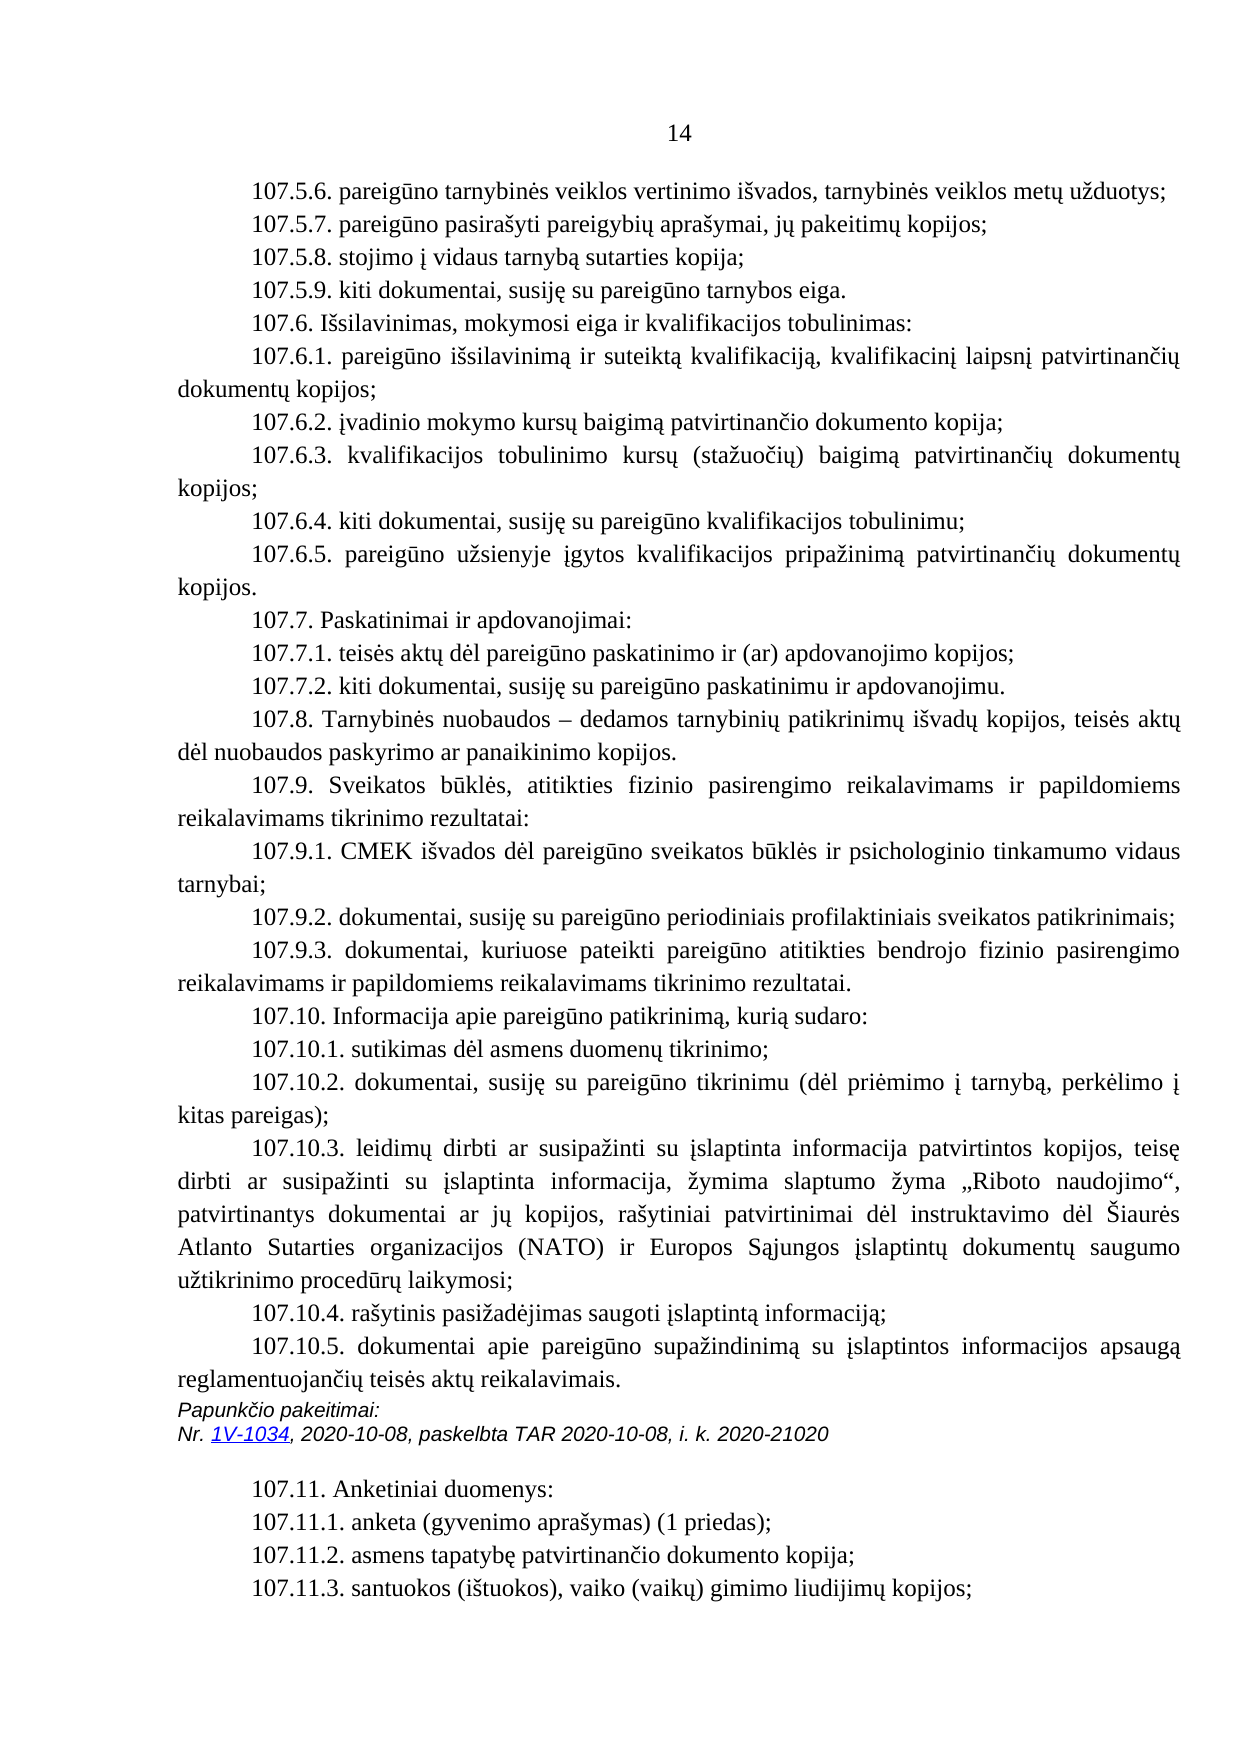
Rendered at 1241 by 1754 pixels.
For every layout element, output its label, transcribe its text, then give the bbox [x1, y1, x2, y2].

text 107.6.5. pareigūno užsienyje įgytos kvalifikacijos pripažinimą patvirtinančių dokumentų kopijos. [177, 539, 1181, 601]
text 107.8. Tarnybinės nuobaudos – dedamos tarnybinių patikrinimų išvadų kopijos, teisės aktų dėl nuobaudos paskyrimo ar panaikinimo kopijos. [177, 704, 1181, 766]
text 107.5.6. pareigūno tarnybinės veiklos vertinimo išvados, tarnybinės veiklos metų užduotys; [177, 176, 1181, 204]
text Papunkčio pakeitimai: [177, 1397, 1181, 1421]
text 107.10.2. dokumentai, susiję su pareigūno tikrinimu (dėl priėmimo į tarnybą, perkėlimo į kitas pareigas); [177, 1067, 1181, 1129]
text 107.5.9. kiti dokumentai, susiję su pareigūno tarnybos eiga. [177, 275, 1181, 303]
text 107.10.4. rašytinis pasižadėjimas saugoti įslaptintą informaciją; [177, 1298, 1181, 1327]
text 107.7.2. kiti dokumentai, susiję su pareigūno paskatinimu ir apdovanojimu. [177, 671, 1181, 700]
text 107.10.3. leidimų dirbti ar susipažinti su įslaptinta informacija patvirtintos kopijos, teisę dirbti ar susipažinti su įslaptinta informacija, žymima slaptumo žyma „Riboto naudojimo“, patvirtinantys dokumentai ar jų kopijos, rašytiniai patvirtinimai dėl instruktavimo dėl Šiaurės Atlanto Sutarties organizacijos (NATO) ir Europos Sąjungos įslaptintų dokumentų saugumo užtikrinimo procedūrų laikymosi; [177, 1133, 1181, 1294]
text 107.6. Išsilavinimas, mokymosi eiga ir kvalifikacijos tobulinimas: [177, 308, 1181, 337]
text 107.9. Sveikatos būklės, atitikties fizinio pasirengimo reikalavimams ir papildomiems reikalavimams tikrinimo rezultatai: [177, 770, 1181, 832]
text 107.9.1. CMEK išvados dėl pareigūno sveikatos būklės ir psichologinio tinkamumo vidaus tarnybai; [177, 836, 1181, 898]
text 107.11.1. anketa (gyvenimo aprašymas) (1 priedas); [177, 1507, 1181, 1536]
text 107.5.8. stojimo į vidaus tarnybą sutarties kopija; [177, 242, 1181, 271]
text 107.6.3. kvalifikacijos tobulinimo kursų (stažuočių) baigimą patvirtinančių dokumentų kopijos; [177, 440, 1181, 502]
text 107.11. Anketiniai duomenys: [177, 1474, 1181, 1503]
text 107.6.2. įvadinio mokymo kursų baigimą patvirtinančio dokumento kopija; [177, 407, 1181, 436]
text 107.11.2. asmens tapatybę patvirtinančio dokumento kopija; [177, 1540, 1181, 1569]
text 107.10. Informacija apie pareigūno patikrinimą, kurią sudaro: [177, 1001, 1181, 1030]
text 107.7.1. teisės aktų dėl pareigūno paskatinimo ir (ar) apdovanojimo kopijos; [177, 638, 1181, 667]
text 107.6.4. kiti dokumentai, susiję su pareigūno kvalifikacijos tobulinimu; [177, 506, 1181, 535]
text 107.9.3. dokumentai, kuriuose pateikti pareigūno atitikties bendrojo fizinio pasirengimo reikalavimams ir papildomiems reikalavimams tikrinimo rezultatai. [177, 935, 1181, 997]
text 107.7. Paskatinimai ir apdovanojimai: [177, 605, 1181, 634]
text 107.5.7. pareigūno pasirašyti pareigybių aprašymai, jų pakeitimų kopijos; [177, 209, 1181, 237]
text 107.10.5. dokumentai apie pareigūno supažindinimą su įslaptintos informacijos apsaugą reglamentuojančių teisės aktų reikalavimais. [177, 1331, 1181, 1393]
text Nr. 1V-1034, 2020-10-08, paskelbta TAR 2020-10-08, i. k. 2020-21020 [177, 1421, 1181, 1445]
text 107.9.2. dokumentai, susiję su pareigūno periodiniais profilaktiniais sveikatos patikrinimais; [177, 902, 1181, 931]
text 107.11.3. santuokos (ištuokos), vaiko (vaikų) gimimo liudijimų kopijos; [177, 1573, 1181, 1602]
text 107.10.1. sutikimas dėl asmens duomenų tikrinimo; [177, 1034, 1181, 1063]
text 107.6.1. pareigūno išsilavinimą ir suteiktą kvalifikaciją, kvalifikacinį laipsnį patvirtinančių dokumentų kopijos; [177, 341, 1181, 403]
